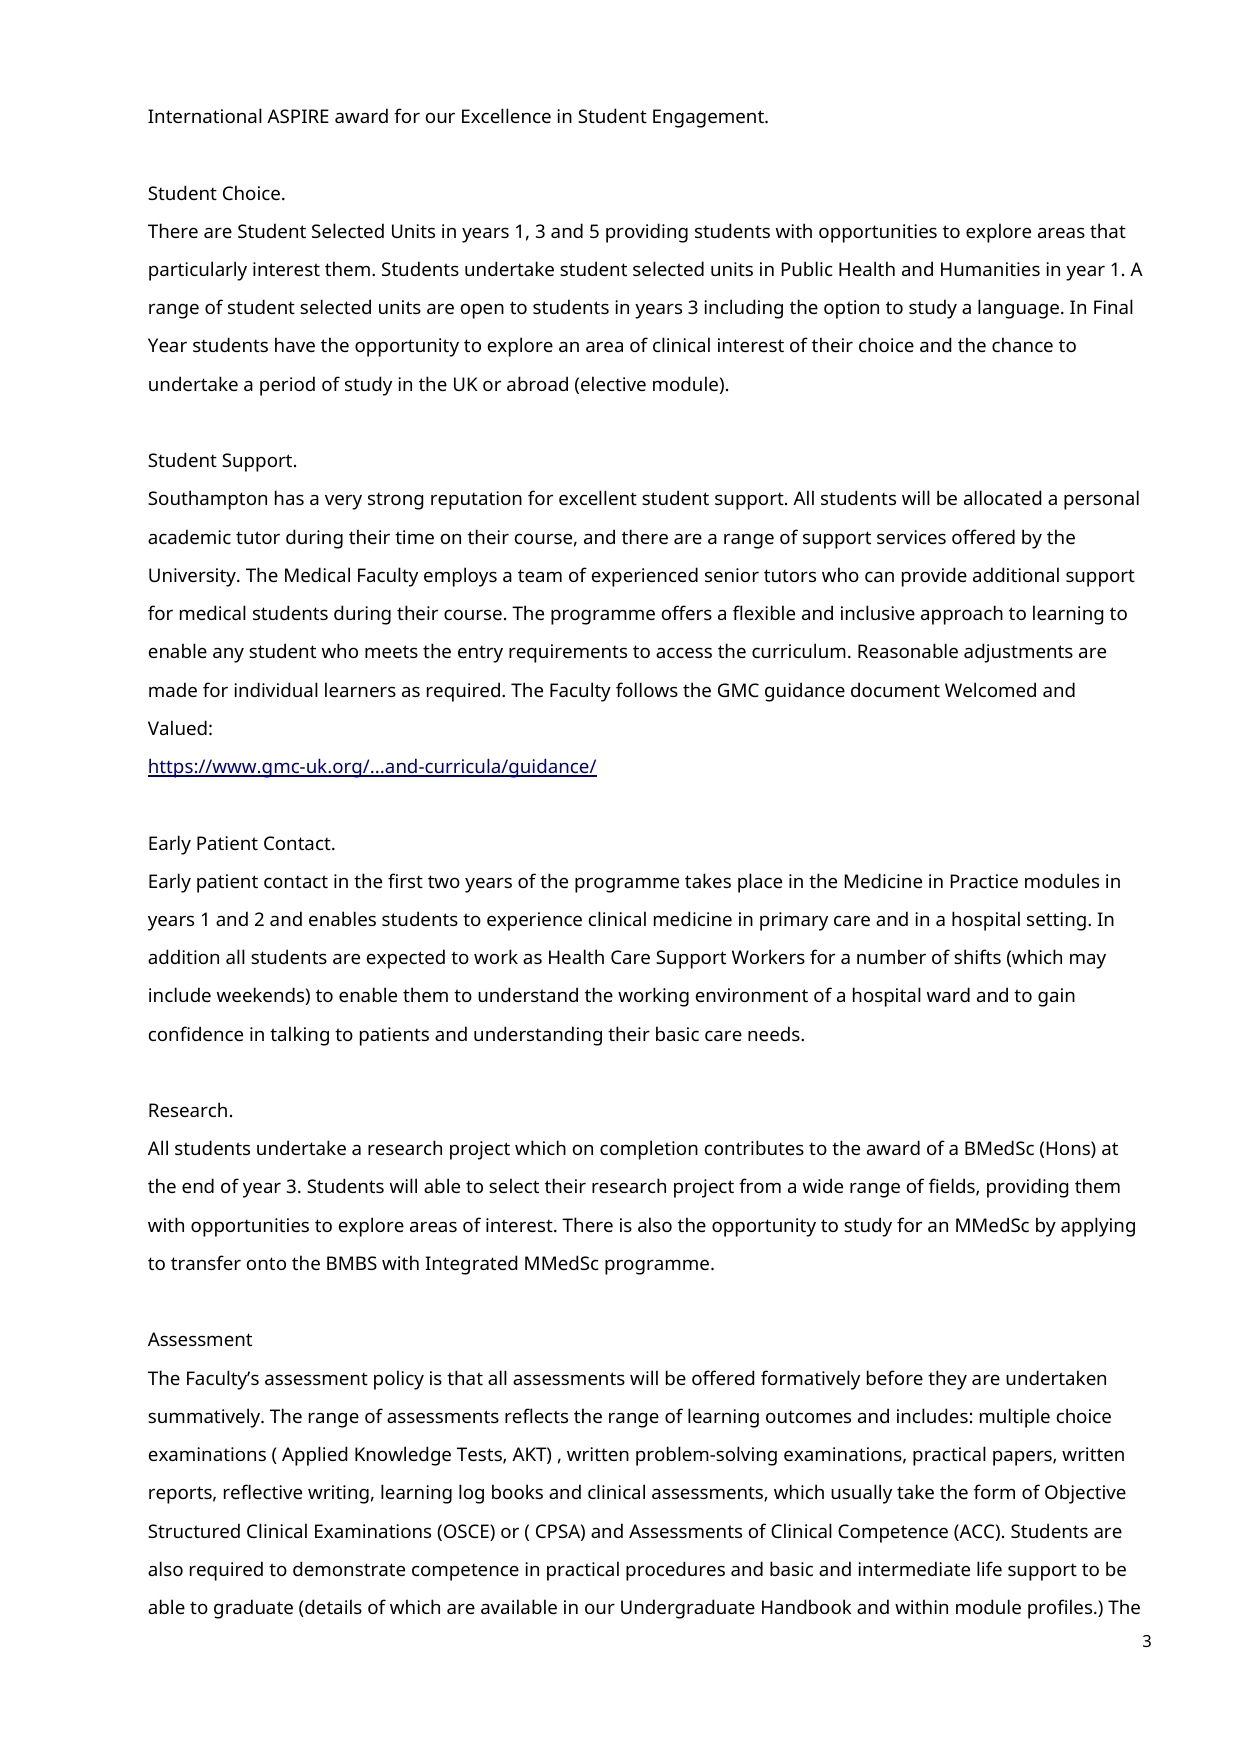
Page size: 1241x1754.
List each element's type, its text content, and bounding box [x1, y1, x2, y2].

text International ASPIRE award for our Excellence in Student Engagement. Student Choice. There are Student Selected Units in years 1, 3 and 5 providing students with opportunities to explore areas that particularly interest them. Students undertake student selected units in Public Health and Humanities in year 1. A range of student selected units are open to students in years 3 including the option to study a language. In Final Year students have the opportunity to explore an area of clinical interest of their choice and the chance to undertake a period of study in the UK or abroad (elective module). Student Support. Southampton has a very strong reputation for excellent student support. All students will be allocated a personal academic tutor during their time on their course, and there are a range of support services offered by the University. The Medical Faculty employs a team of experienced senior tutors who can provide additional support for medical students during their course. The programme offers a flexible and inclusive approach to learning to enable any student who meets the entry requirements to access the curriculum. Reasonable adjustments are made for individual learners as required. The Faculty follows the GMC guidance document Welcomed and Valued: https://www.gmc-uk.org/...and-curricula/guidance/ Early Patient Contact. Early patient contact in the first two years of the programme takes place in the Medicine in Practice modules in years 1 and 2 and enables students to experience clinical medicine in primary care and in a hospital setting. In addition all students are expected to work as Health Care Support Workers for a number of shifts (which may include weekends) to enable them to understand the working environment of a hospital ward and to gain confidence in talking to patients and understanding their basic care needs. Research. All students undertake a research project which on completion contributes to the award of a BMedSc (Hons) at the end of year 3. Students will able to select their research project from a wide range of fields, providing them with opportunities to explore areas of interest. There is also the opportunity to study for an MMedSc by applying to transfer onto the BMBS with Integrated MMedSc programme. Assessment The Faculty’s assessment policy is that all assessments will be offered formatively before they are undertaken summatively. The range of assessments reflects the range of learning outcomes and includes: multiple choice examinations ( Applied Knowledge Tests, AKT) , written problem-solving examinations, practical papers, written reports, reflective writing, learning log books and clinical assessments, which usually take the form of Objective Structured Clinical Examinations (OSCE) or ( CPSA) and Assessments of Clinical Competence (ACC). Students are also required to demonstrate competence in practical procedures and basic and intermediate life support to be able to graduate (details of which are available in our Undergraduate Handbook and within module profiles.) The [148, 103, 1145, 1620]
